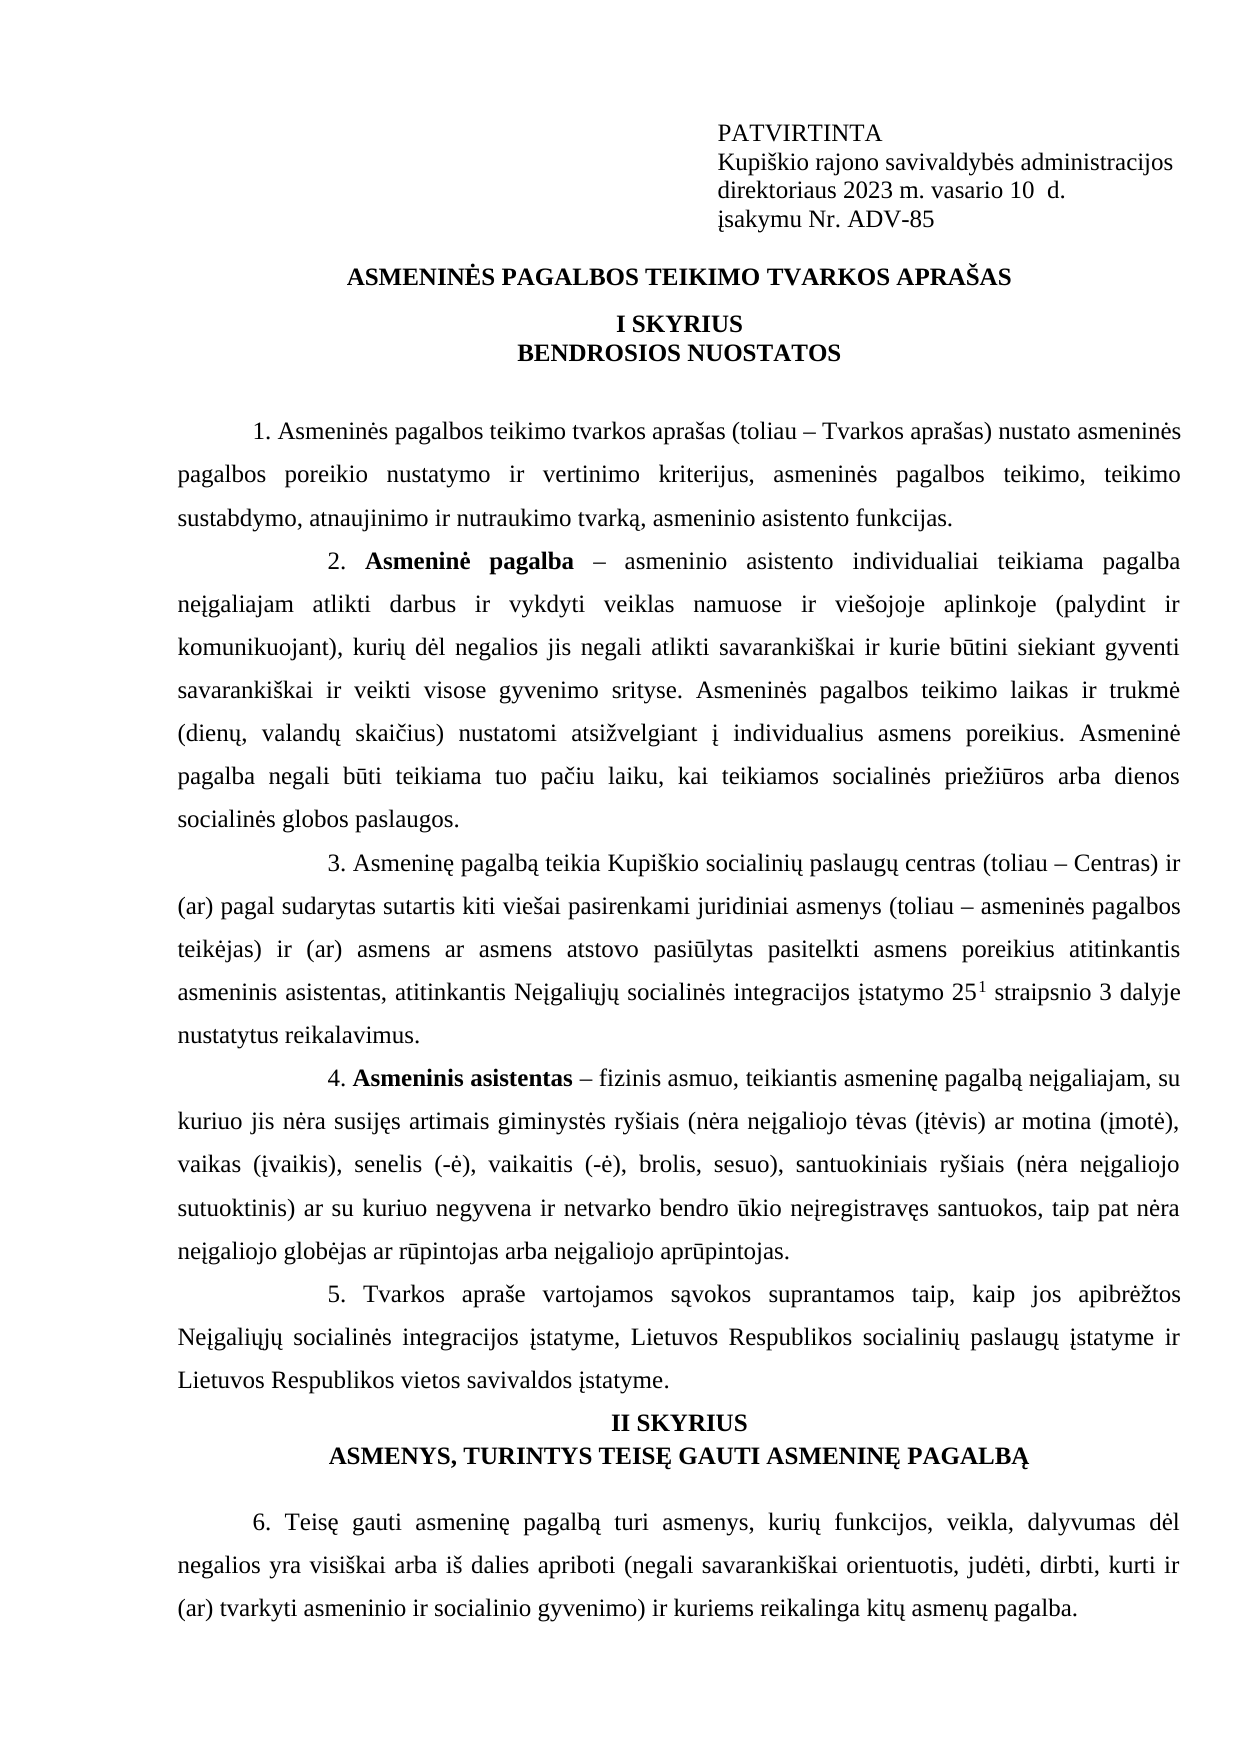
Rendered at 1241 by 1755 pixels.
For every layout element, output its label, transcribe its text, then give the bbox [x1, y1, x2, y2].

text 6. Teisę gauti asmeninę pagalbą turi asmenys, kurių funkcijos, veikla, dalyvumas dėl negalios yra visiškai arba iš dalies apriboti (negali savarankiškai orientuotis, judėti, dirbti, kurti ir (ar) tvarkyti asmeninio ir socialinio gyvenimo) ir kuriems reikalinga kitų asmenų pagalba. [177, 1507, 1181, 1622]
text įsakymu Nr. ADV-85 [717, 204, 1181, 233]
text ASMENYS, TURINTYS TEISĘ GAUTI ASMENINĘ PAGALBĄ [177, 1441, 1181, 1470]
text PATVIRTINTA [642, 118, 1181, 147]
text BENDROSIOS NUOSTATOS [177, 338, 1181, 367]
text 5. Tvarkos apraše vartojamos sąvokos suprantamos taip, kaip jos apibrėžtos Neįgaliųjų socialinės integracijos įstatyme, Lietuvos Respublikos socialinių paslaugų įstatyme ir Lietuvos Respublikos vietos savivaldos įstatyme. [177, 1279, 1181, 1394]
text II SKYRIUS [177, 1408, 1181, 1437]
text direktoriaus 2023 m. vasario 10 d. [717, 176, 1181, 204]
text ASMENINĖS PAGALBOS TEIKIMO TVARKOS APRAŠAS [177, 262, 1181, 291]
text I SKYRIUS [177, 309, 1181, 338]
text 1. Asmeninės pagalbos teikimo tvarkos aprašas (toliau – Tvarkos aprašas) nustato asmeninės pagalbos poreikio nustatymo ir vertinimo kriterijus, asmeninės pagalbos teikimo, teikimo sustabdymo, atnaujinimo ir nutraukimo tvarką, asmeninio asistento funkcijas. [177, 416, 1181, 531]
text 4. Asmeninis asistentas – fizinis asmuo, teikiantis asmeninę pagalbą neįgaliajam, su kuriuo jis nėra susijęs artimais giminystės ryšiais (nėra neįgaliojo tėvas (įtėvis) ar motina (įmotė), vaikas (įvaikis), senelis (-ė), vaikaitis (-ė), brolis, sesuo), santuokiniais ryšiais (nėra neįgaliojo sutuoktinis) ar su kuriuo negyvena ir netvarko bendro ūkio neįregistravęs santuokos, taip pat nėra neįgaliojo globėjas ar rūpintojas arba neįgaliojo aprūpintojas. [177, 1063, 1181, 1264]
text 2. Asmeninė pagalba – asmeninio asistento individualiai teikiama pagalba neįgaliajam atlikti darbus ir vykdyti veiklas namuose ir viešojoje aplinkoje (palydint ir komunikuojant), kurių dėl negalios jis negali atlikti savarankiškai ir kurie būtini siekiant gyventi savarankiškai ir veikti visose gyvenimo srityse. Asmeninės pagalbos teikimo laikas ir trukmė (dienų, valandų skaičius) nustatomi atsižvelgiant į individualius asmens poreikius. Asmeninė pagalba negali būti teikiama tuo pačiu laiku, kai teikiamos socialinės priežiūros arba dienos socialinės globos paslaugos. [177, 546, 1181, 833]
text 3. Asmeninę pagalbą teikia Kupiškio socialinių paslaugų centras (toliau – Centras) ir (ar) pagal sudarytas sutartis kiti viešai pasirenkami juridiniai asmenys (toliau – asmeninės pagalbos teikėjas) ir (ar) asmens ar asmens atstovo pasiūlytas pasitelkti asmens poreikius atitinkantis asmeninis asistentas, atitinkantis Neįgaliųjų socialinės integracijos įstatymo 251 straipsnio 3 dalyje nustatytus reikalavimus. [177, 848, 1181, 1049]
text Kupiškio rajono savivaldybės administracijos [717, 147, 1181, 176]
